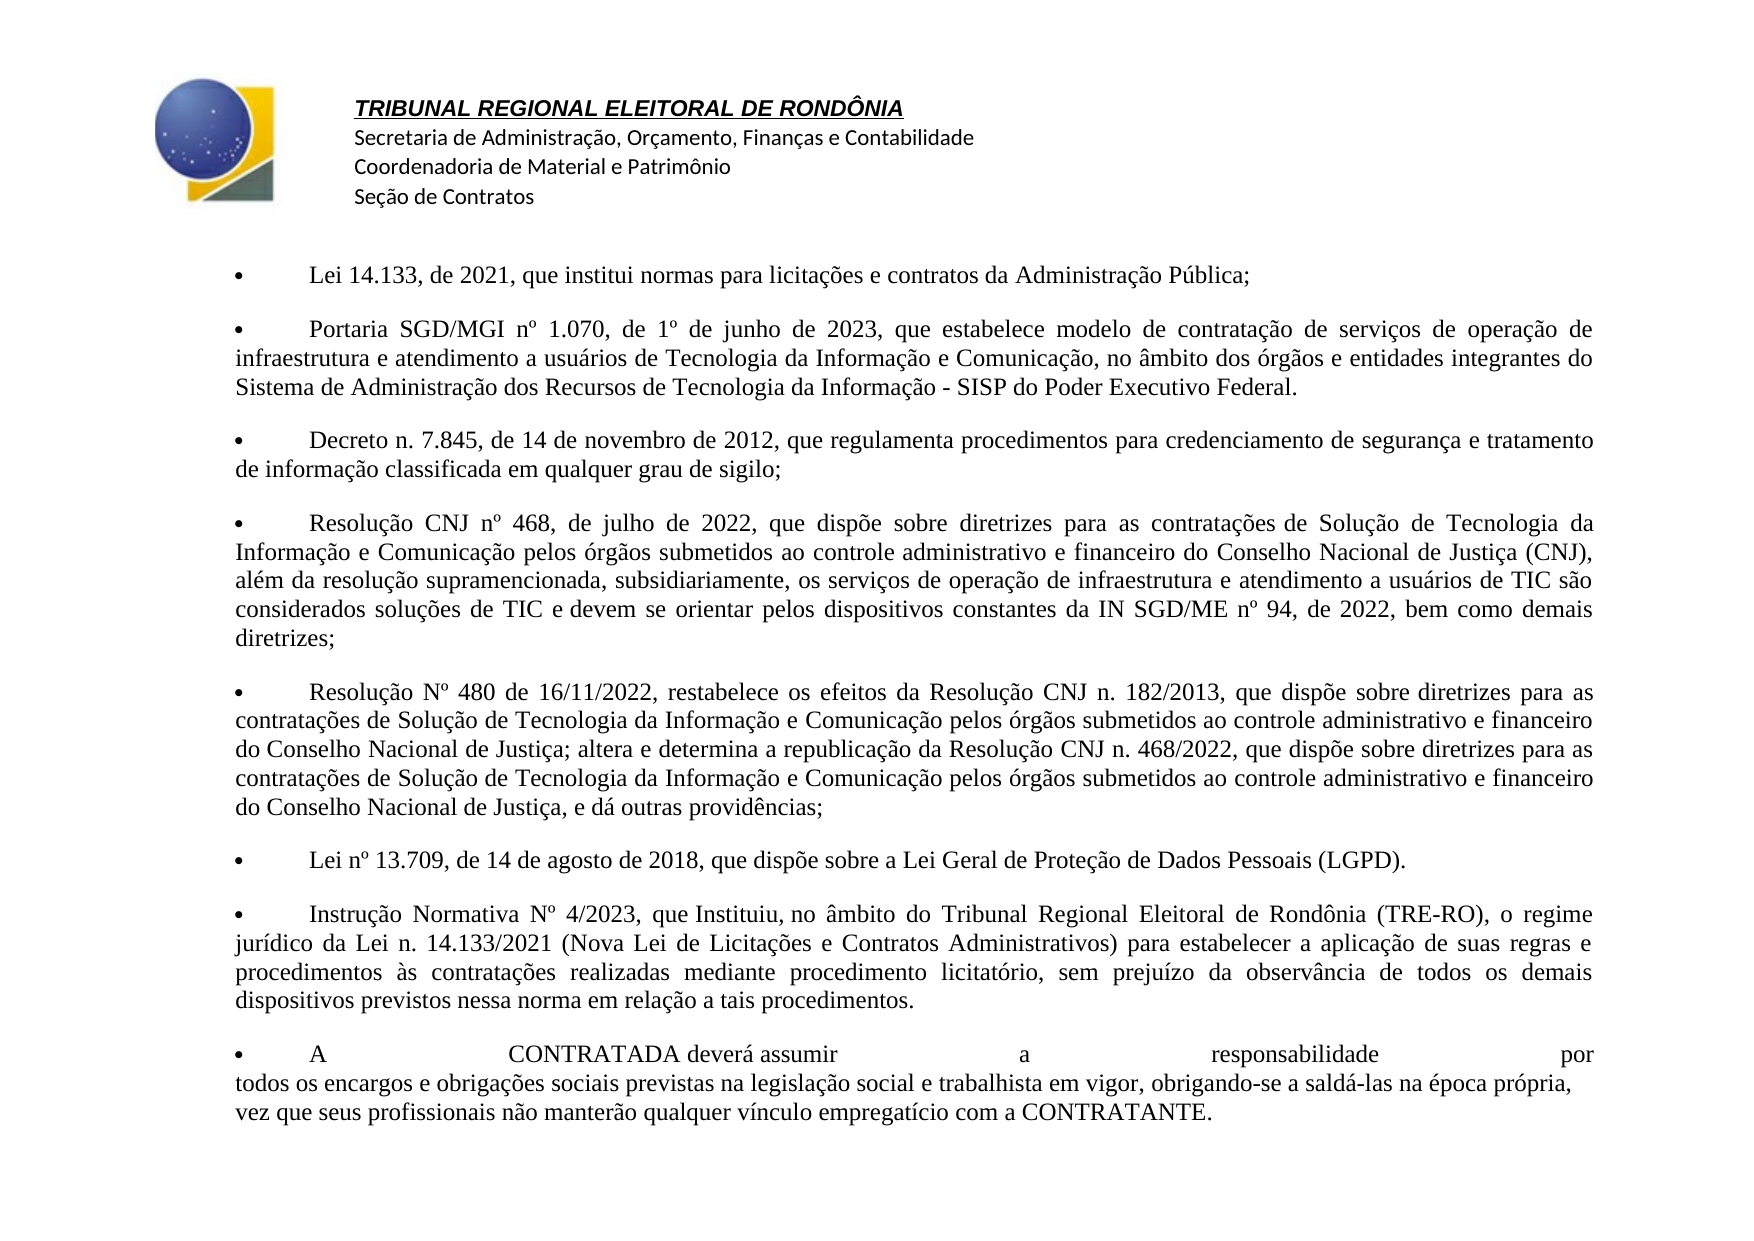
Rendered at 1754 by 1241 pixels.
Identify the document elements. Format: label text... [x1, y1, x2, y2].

list Resolução CNJ nº 468, de julho de 2022, que dispõe sobre diretrizes para as contratações de Solução de Tecnologia da Informação e Comunicação pelos órgãos submetidos ao controle administrativo e financeiro do Conselho Nacional de Justiça (CNJ), além da resolução supramencionada, subsidiariamente, os serviços de operação de infraestrutura e atendimento a usuários de TIC são considerados soluções de TIC e devem se orientar pelos dispositivos constantes da IN SGD/ME nº 94, de 2022, bem como demais diretrizes; [235, 508, 1594, 652]
list Lei 14.133, de 2021, que institui normas para licitações e contratos da Administração Pública; [235, 261, 1594, 289]
list Portaria SGD/MGI nº 1.070, de 1º de junho de 2023, que estabelece modelo de contratação de serviços de operação de infraestrutura e atendimento a usuários de Tecnologia da Informação e Comunicação, no âmbito dos órgãos e entidades integrantes do Sistema de Administração dos Recursos de Tecnologia da Informação - SISP do Poder Executivo Federal. [235, 314, 1594, 401]
list Resolução Nº 480 de 16/11/2022, restabelece os efeitos da Resolução CNJ n. 182/2013, que dispõe sobre diretrizes para as contratações de Solução de Tecnologia da Informação e Comunicação pelos órgãos submetidos ao controle administrativo e financeiro do Conselho Nacional de Justiça; altera e determina a republicação da Resolução CNJ n. 468/2022, que dispõe sobre diretrizes para as contratações de Solução de Tecnologia da Informação e Comunicação pelos órgãos submetidos ao controle administrativo e financeiro do Conselho Nacional de Justiça, e dá outras providências; [235, 677, 1594, 821]
list Decreto n. 7.845, de 14 de novembro de 2012, que regulamenta procedimentos para credenciamento de segurança e tratamento de informação classificada em qualquer grau de sigilo; [235, 426, 1594, 483]
list Instrução Normativa Nº 4/2023, que Instituiu, no âmbito do Tribunal Regional Eleitoral de Rondônia (TRE-RO), o regime jurídico da Lei n. 14.133/2021 (Nova Lei de Licitações e Contratos Administrativos) para estabelecer a aplicação de suas regras e procedimentos às contratações realizadas mediante procedimento licitatório, sem prejuízo da observância de todos os demais dispositivos previstos nessa norma em relação a tais procedimentos. [235, 899, 1594, 1014]
list Lei nº 13.709, de 14 de agosto de 2018, que dispõe sobre a Lei Geral de Proteção de Dados Pessoais (LGPD). [235, 846, 1594, 874]
list A CONTRATADA deverá assumir a responsabilidade por todos os encargos e obrigações sociais previstas na legislação social e trabalhista em vigor, obrigando-se a saldá-las na época própria, vez que seus profissionais não manterão qualquer vínculo empregatício com a CONTRATANTE. [235, 1039, 1594, 1126]
